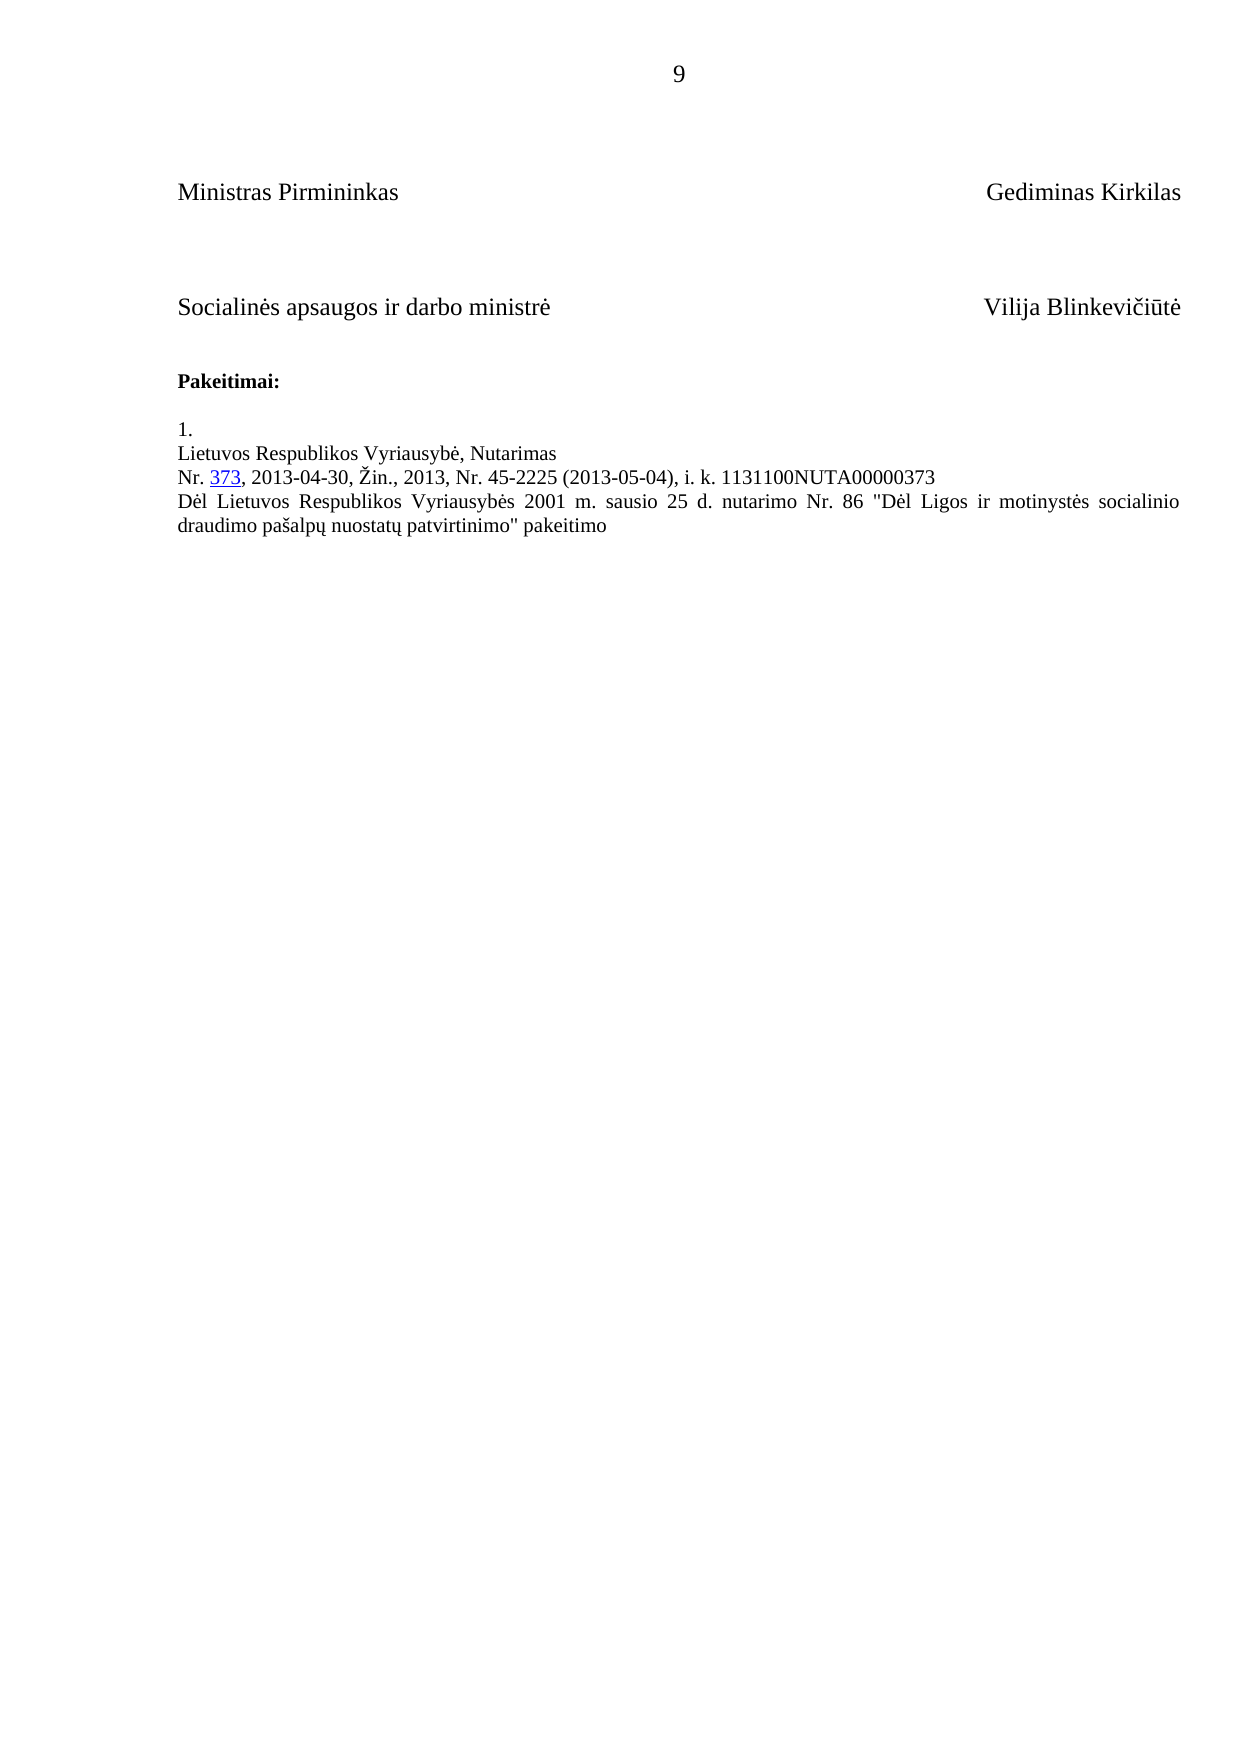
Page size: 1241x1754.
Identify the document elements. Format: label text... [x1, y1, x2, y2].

text Socialinės apsaugos ir darbo ministrė Vilija Blinkevičiūtė [177, 292, 1181, 321]
text Ministras Pirmininkas Gediminas Kirkilas [177, 177, 1181, 206]
text Pakeitimai: [177, 369, 1181, 393]
text Lietuvos Respublikos Vyriausybė, Nutarimas [177, 441, 1181, 465]
text Dėl Lietuvos Respublikos Vyriausybės 2001 m. sausio 25 d. nutarimo Nr. 86 "Dėl Ligos ir motinystės socialinio draudimo pašalpų nuostatų patvirtinimo" pakeitimo [177, 489, 1181, 537]
text Nr. 373, 2013-04-30, Žin., 2013, Nr. 45-2225 (2013-05-04), i. k. 1131100NUTA00000373 [177, 465, 1181, 489]
text 1. [177, 417, 1181, 441]
